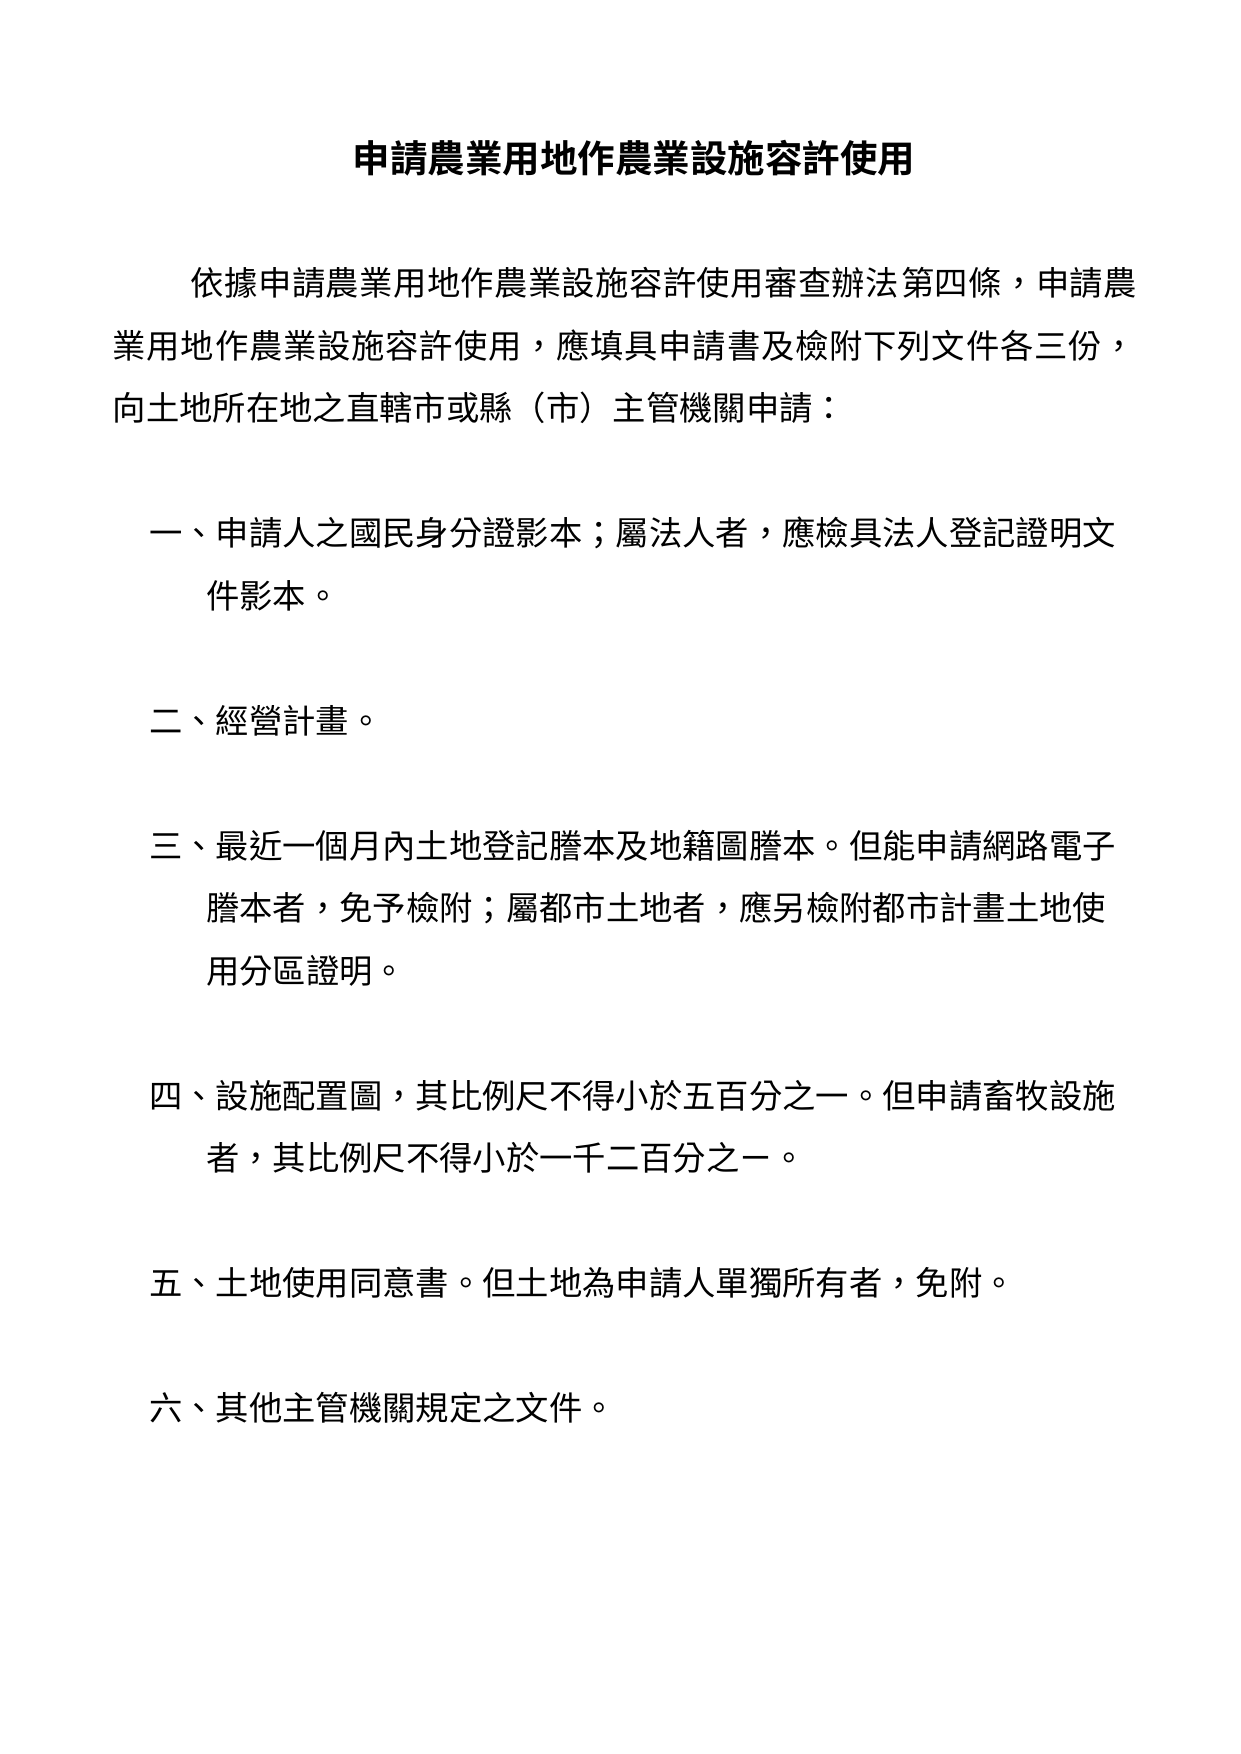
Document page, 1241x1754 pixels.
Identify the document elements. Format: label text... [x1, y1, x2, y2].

text 依據申請農業用地作農業設施容許使用審查辦法第四條，申請農業用地作農業設施容許使用，應填具申請書及檢附下列文件各三份，向土地所在地之直轄市或縣（市）主管機關申請： [112, 239, 1137, 427]
text 二、經營計畫。 [149, 677, 1137, 739]
text 四、設施配置圖，其比例尺不得小於五百分之一。但申請畜牧設施者，其比例尺不得小於一千二百分之ㄧ。 [149, 1052, 1137, 1177]
text 申請農業用地作農業設施容許使用 [112, 114, 1156, 177]
text 三、最近一個月內土地登記謄本及地籍圖謄本。但能申請網路電子謄本者，免予檢附；屬都市土地者，應另檢附都市計畫土地使用分區證明。 [149, 802, 1137, 989]
text 六、其他主管機關規定之文件。 [149, 1364, 1137, 1427]
text 五、土地使用同意書。但土地為申請人單獨所有者，免附。 [149, 1239, 1137, 1302]
text 一、申請人之國民身分證影本；屬法人者，應檢具法人登記證明文件影本。 [149, 489, 1137, 614]
